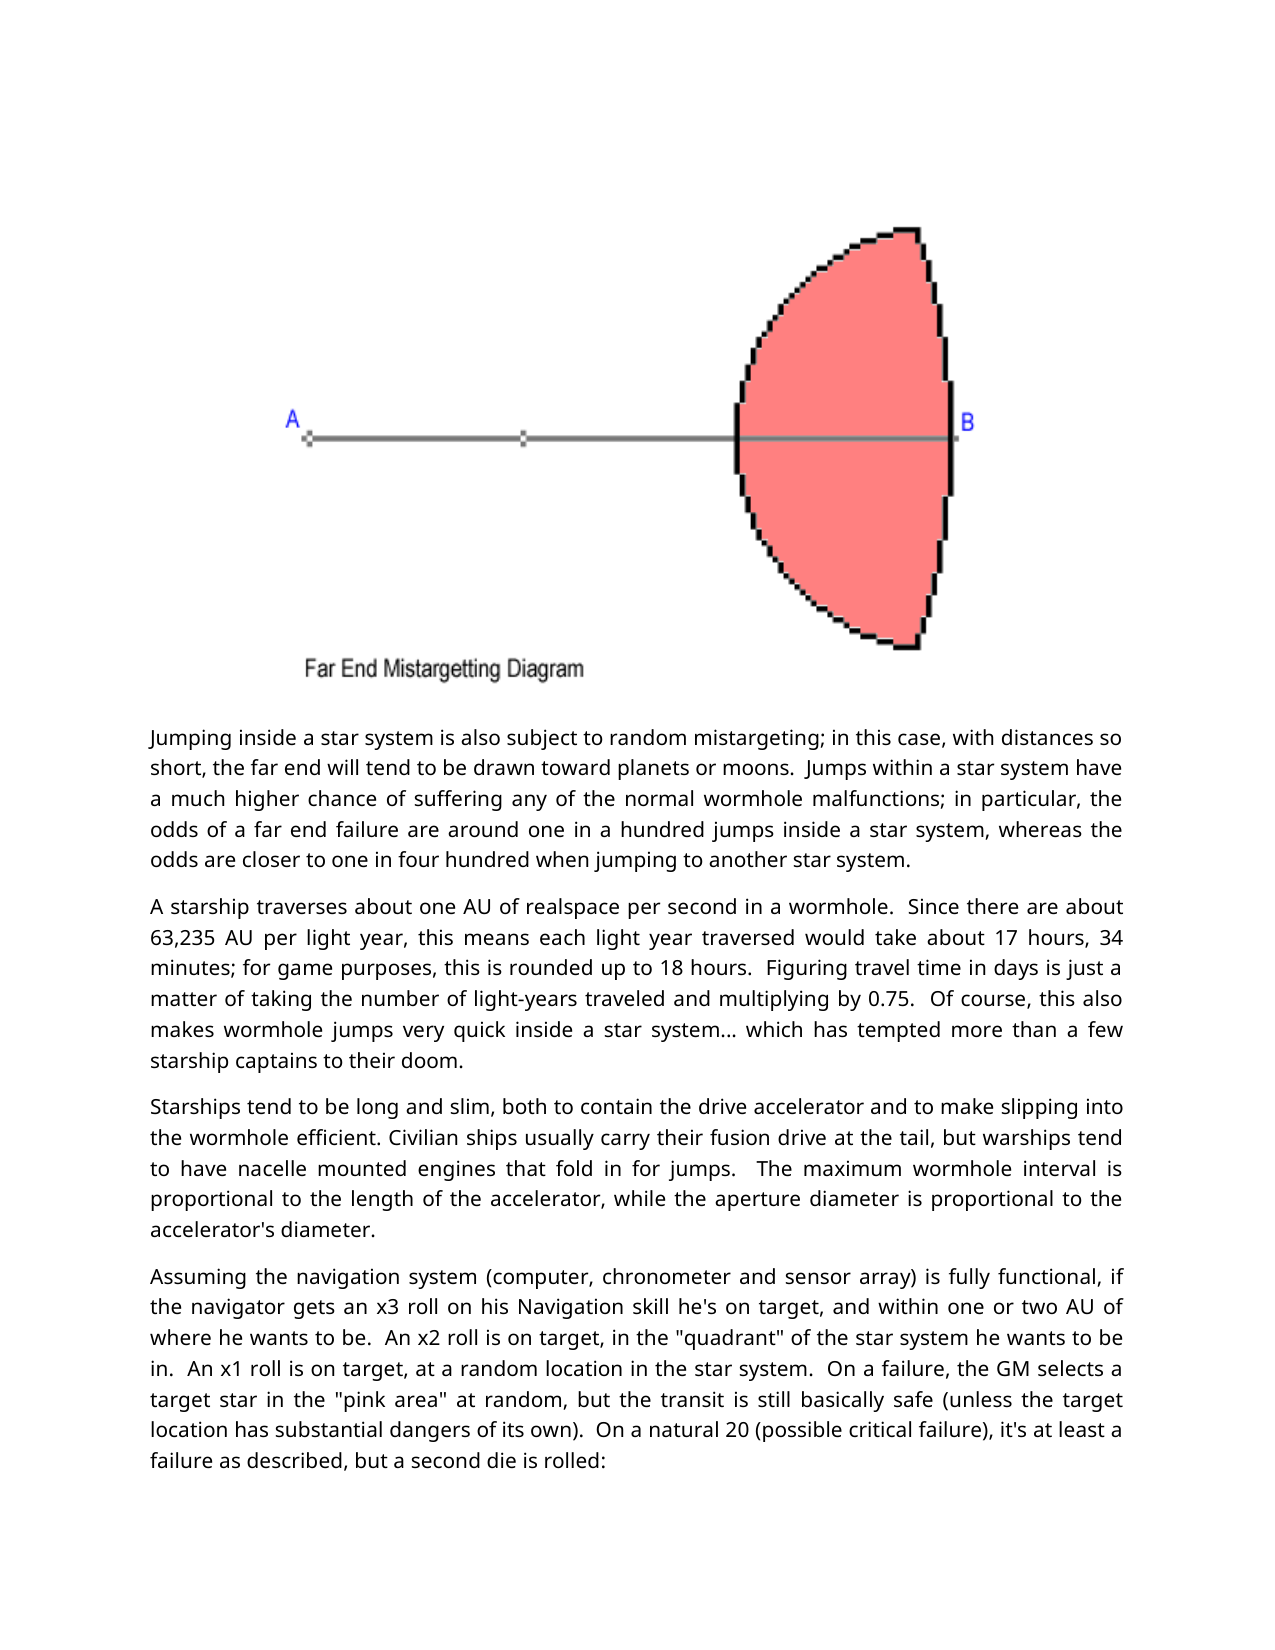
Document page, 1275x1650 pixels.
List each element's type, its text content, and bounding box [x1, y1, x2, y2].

text Starships tend to be long and slim, both to contain the drive accelerator and to make slipping into the wormhole efficient. Civilian ships usually carry their fusion drive at the tail, but warships tend to have nacelle mounted engines that fold in for jumps. The maximum wormhole interval is proportional to the length of the accelerator, while the aperture diameter is proportional to the accelerator's diameter. [150, 1092, 1125, 1243]
text Jumping inside a star system is also subject to random mistargeting; in this case, with distances so short, the far end will tend to be drawn toward planets or moons. Jumps within a star system have a much higher chance of suffering any of the normal wormhole malfunctions; in particular, the odds of a far end failure are around one in a hundred jumps inside a star system, whereas the odds are closer to one in four hundred when jumping to another star system. [150, 150, 1125, 874]
text A starship traverses about one AU of realspace per second in a wormhole. Since there are about 63,235 AU per light year, this means each light year traversed would take about 17 hours, 34 minutes; for game purposes, this is rounded up to 18 hours. Figuring travel time in days is just a matter of taking the number of light-years traveled and multiplying by 0.75. Of course, this also makes wormhole jumps very quick inside a star system... which has tempted more than a few starship captains to their doom. [150, 892, 1125, 1074]
text Assuming the navigation system (computer, chronometer and sensor array) is fully functional, if the navigator gets an x3 roll on his Navigation skill he's on target, and within one or two AU of where he wants to be. An x2 roll is on target, in the "quadrant" of the star system he wants to be in. An x1 roll is on target, at a random location in the star system. On a failure, the GM selects a target star in the "pink area" at random, but the transit is still basically safe (unless the target location has substantial dangers of its own). On a natural 20 (possible critical failure), it's at least a failure as described, but a second die is rolled: [150, 1262, 1125, 1474]
picture [261, 150, 1014, 721]
